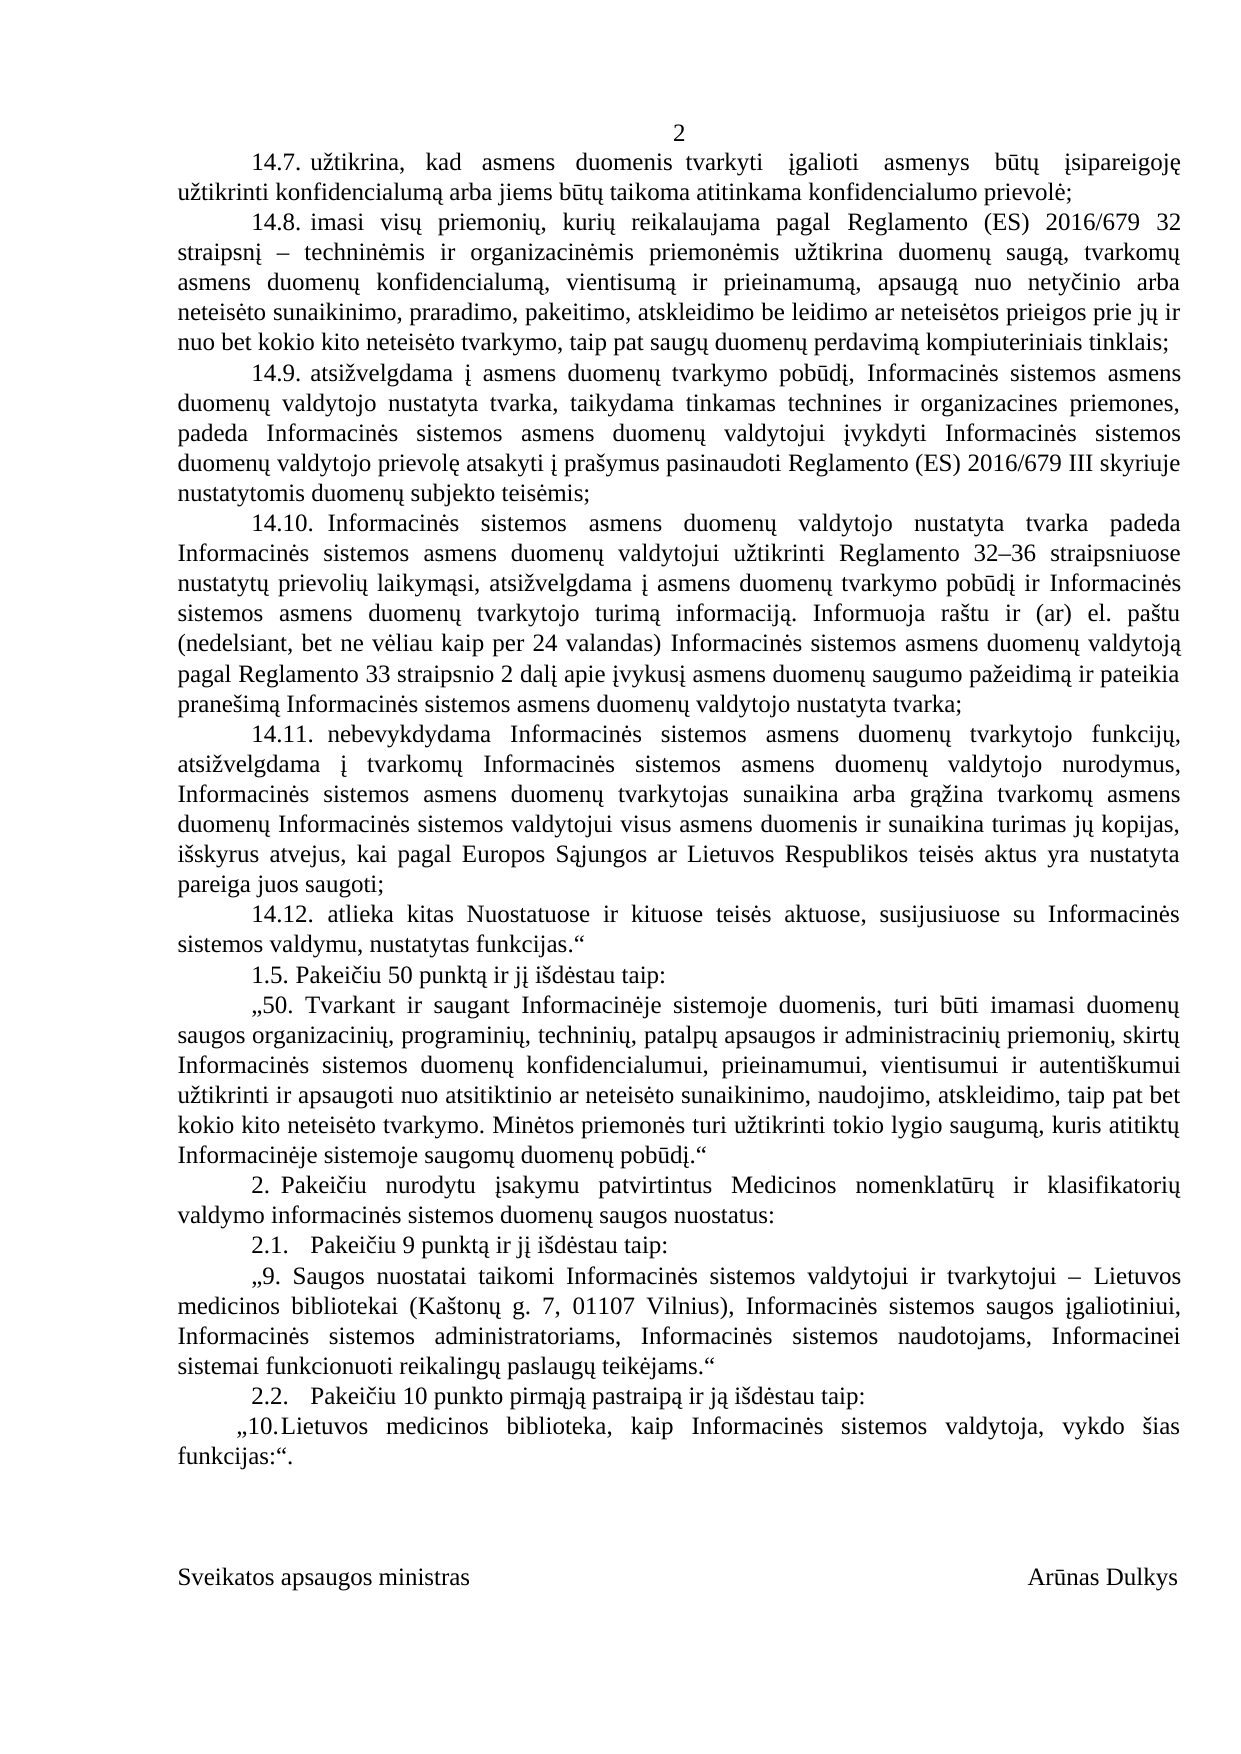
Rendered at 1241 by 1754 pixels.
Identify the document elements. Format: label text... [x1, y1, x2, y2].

text 14.10. Informacinės sistemos asmens duomenų valdytojo nustatyta tvarka padeda Informacinės sistemos asmens duomenų valdytojui užtikrinti Reglamento 32–36 straipsniuose nustatytų prievolių laikymąsi, atsižvelgdama į asmens duomenų tvarkymo pobūdį ir Informacinės sistemos asmens duomenų tvarkytojo turimą informaciją. Informuoja raštu ir (ar) el. paštu (nedelsiant, bet ne vėliau kaip per 24 valandas) Informacinės sistemos asmens duomenų valdytoją pagal Reglamento 33 straipsnio 2 dalį apie įvykusį asmens duomenų saugumo pažeidimą ir pateikia pranešimą Informacinės sistemos asmens duomenų valdytojo nustatyta tvarka; [177, 508, 1181, 717]
text 14.12. atlieka kitas Nuostatuose ir kituose teisės aktuose, susijusiuose su Informacinės sistemos valdymu, nustatytas funkcijas.“ [177, 899, 1181, 958]
text „50. Tvarkant ir saugant Informacinėje sistemoje duomenis, turi būti imamasi duomenų saugos organizacinių, programinių, techninių, patalpų apsaugos ir administracinių priemonių, skirtų Informacinės sistemos duomenų konfidencialumui, prieinamumui, vientisumui ir autentiškumui užtikrinti ir apsaugoti nuo atsitiktinio ar neteisėto sunaikinimo, naudojimo, atskleidimo, taip pat bet kokio kito neteisėto tvarkymo. Minėtos priemonės turi užtikrinti tokio lygio saugumą, kuris atitiktų Informacinėje sistemoje saugomų duomenų pobūdį.“ [177, 990, 1181, 1169]
text 14.8. imasi visų priemonių, kurių reikalaujama pagal Reglamento (ES) 2016/679 32 straipsnį – techninėmis ir organizacinėmis priemonėmis užtikrina duomenų saugą, tvarkomų asmens duomenų konfidencialumą, vientisumą ir prieinamumą, apsaugą nuo netyčinio arba neteisėto sunaikinimo, praradimo, pakeitimo, atskleidimo be leidimo ar neteisėtos prieigos prie jų ir nuo bet kokio kito neteisėto tvarkymo, taip pat saugų duomenų perdavimą kompiuteriniais tinklais; [177, 207, 1181, 356]
text 2.1. Pakeičiu 9 punktą ir jį išdėstau taip: [177, 1231, 1181, 1259]
text 2. Pakeičiu nurodytu įsakymu patvirtintus Medicinos nomenklatūrų ir klasifikatorių valdymo informacinės sistemos duomenų saugos nuostatus: [177, 1170, 1181, 1229]
text 1.5. Pakeičiu 50 punktą ir jį išdėstau taip: [177, 960, 1181, 988]
text „9. Saugos nuostatai taikomi Informacinės sistemos valdytojui ir tvarkytojui – Lietuvos medicinos bibliotekai (Kaštonų g. 7, 01107 Vilnius), Informacinės sistemos saugos įgaliotiniui, Informacinės sistemos administratoriams, Informacinės sistemos naudotojams, Informacinei sistemai funkcionuoti reikalingų paslaugų teikėjams.“ [177, 1261, 1181, 1380]
text 14.11. nebevykdydama Informacinės sistemos asmens duomenų tvarkytojo funkcijų, atsižvelgdama į tvarkomų Informacinės sistemos asmens duomenų valdytojo nurodymus, Informacinės sistemos asmens duomenų tvarkytojas sunaikina arba grąžina tvarkomų asmens duomenų Informacinės sistemos valdytojui visus asmens duomenis ir sunaikina turimas jų kopijas, išskyrus atvejus, kai pagal Europos Sąjungos ar Lietuvos Respublikos teisės aktus yra nustatyta pareiga juos saugoti; [177, 719, 1181, 898]
text 14.9. atsižvelgdama į asmens duomenų tvarkymo pobūdį, Informacinės sistemos asmens duomenų valdytojo nustatyta tvarka, taikydama tinkamas technines ir organizacines priemones, padeda Informacinės sistemos asmens duomenų valdytojui įvykdyti Informacinės sistemos duomenų valdytojo prievolę atsakyti į prašymus pasinaudoti Reglamento (ES) 2016/679 III skyriuje nustatytomis duomenų subjekto teisėmis; [177, 358, 1181, 507]
text 2.2. Pakeičiu 10 punkto pirmąją pastraipą ir ją išdėstau taip: [177, 1381, 1181, 1410]
text „10. Lietuvos medicinos biblioteka, kaip Informacinės sistemos valdytoja, vykdo šias funkcijas:“. [177, 1411, 1181, 1470]
text Sveikatos apsaugos ministras Arūnas Dulkys [177, 1562, 1181, 1591]
text 14.7. užtikrina, kad asmens duomenis tvarkyti įgalioti asmenys būtų įsipareigoję užtikrinti konfidencialumą arba jiems būtų taikoma atitinkama konfidencialumo prievolė; [177, 147, 1181, 206]
